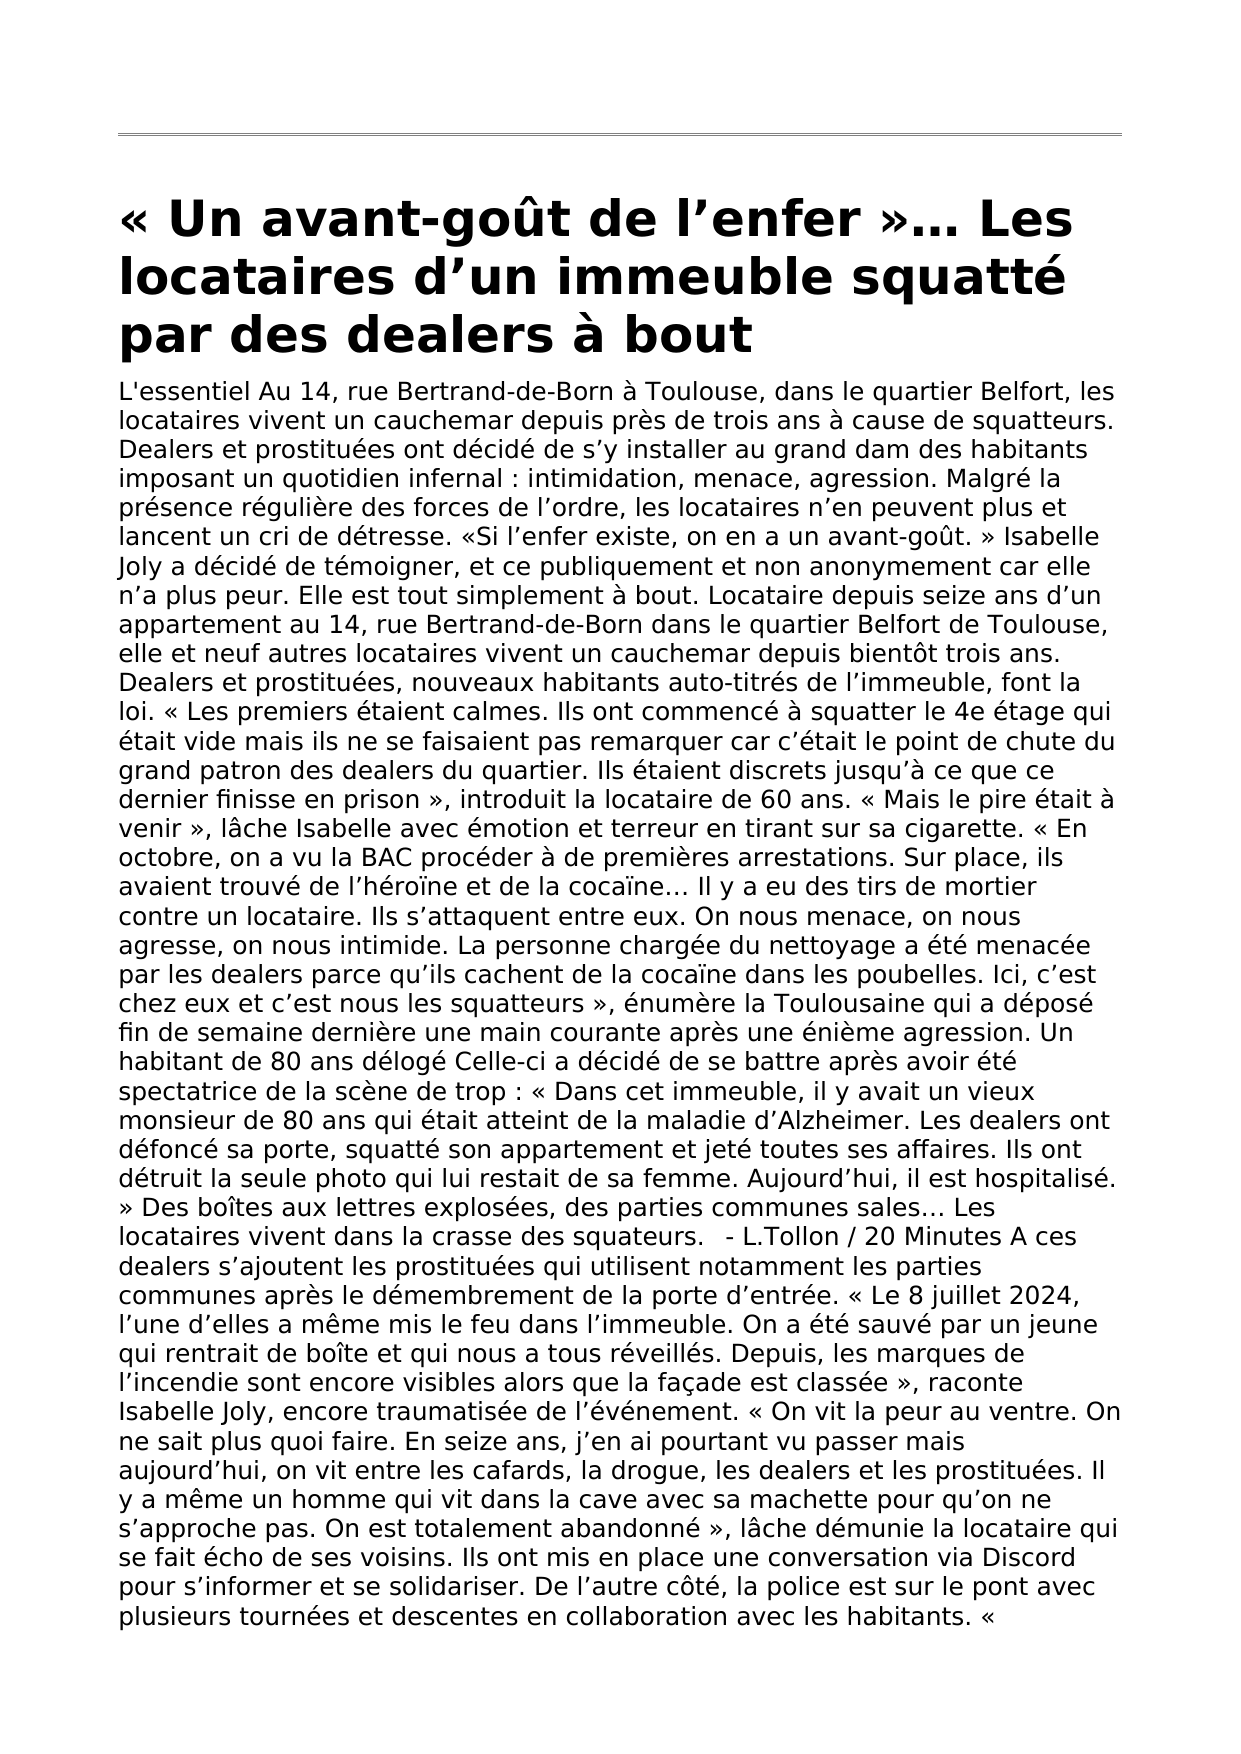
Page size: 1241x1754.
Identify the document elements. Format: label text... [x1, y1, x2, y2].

text L'essentiel Au 14, rue Bertrand-de-Born à Toulouse, dans le quartier Belfort, les locataires vivent un cauchemar depuis près de trois ans à cause de squatteurs. Dealers et prostituées ont décidé de s’y installer au grand dam des habitants imposant un quotidien infernal : intimidation, menace, agression. Malgré la présence régulière des forces de l’ordre, les locataires n’en peuvent plus et lancent un cri de détresse. «Si l’enfer existe, on en a un avant-goût. » Isabelle Joly a décidé de témoigner, et ce publiquement et non anonymement car elle n’a plus peur. Elle est tout simplement à bout. Locataire depuis seize ans d’un appartement au 14, rue Bertrand-de-Born dans le quartier Belfort de Toulouse, elle et neuf autres locataires vivent un cauchemar depuis bientôt trois ans. Dealers et prostituées, nouveaux habitants auto-titrés de l’immeuble, font la loi. « Les premiers étaient calmes. Ils ont commencé à squatter le 4e étage qui était vide mais ils ne se faisaient pas remarquer car c’était le point de chute du grand patron des dealers du quartier. Ils étaient discrets jusqu’à ce que ce dernier finisse en prison », introduit la locataire de 60 ans. « Mais le pire était à venir », lâche Isabelle avec émotion et terreur en tirant sur sa cigarette. « En octobre, on a vu la BAC procéder à de premières arrestations. Sur place, ils avaient trouvé de l’héroïne et de la cocaïne… Il y a eu des tirs de mortier contre un locataire. Ils s’attaquent entre eux. On nous menace, on nous agresse, on nous intimide. La personne chargée du nettoyage a été menacée par les dealers parce qu’ils cachent de la cocaïne dans les poubelles. Ici, c’est chez eux et c’est nous les squatteurs », énumère la Toulousaine qui a déposé fin de semaine dernière une main courante après une énième agression. Un habitant de 80 ans délogé Celle-ci a décidé de se battre après avoir été spectatrice de la scène de trop : « Dans cet immeuble, il y avait un vieux monsieur de 80 ans qui était atteint de la maladie d’Alzheimer. Les dealers ont défoncé sa porte, squatté son appartement et jeté toutes ses affaires. Ils ont détruit la seule photo qui lui restait de sa femme. Aujourd’hui, il est hospitalisé. » Des boîtes aux lettres explosées, des parties communes sales… Les locataires vivent dans la crasse des squateurs. - L.Tollon / 20 Minutes A ces dealers s’ajoutent les prostituées qui utilisent notamment les parties communes après le démembrement de la porte d’entrée. « Le 8 juillet 2024, l’une d’elles a même mis le feu dans l’immeuble. On a été sauvé par un jeune qui rentrait de boîte et qui nous a tous réveillés. Depuis, les marques de l’incendie sont encore visibles alors que la façade est classée », raconte Isabelle Joly, encore traumatisée de l’événement. « On vit la peur au ventre. On ne sait plus quoi faire. En seize ans, j’en ai pourtant vu passer mais aujourd’hui, on vit entre les cafards, la drogue, les dealers et les prostituées. Il y a même un homme qui vit dans la cave avec sa machette pour qu’on ne s’approche pas. On est totalement abandonné », lâche démunie la locataire qui se fait écho de ses voisins. Ils ont mis en place une conversation via Discord pour s’informer et se solidariser. De l’autre côté, la police est sur le pont avec plusieurs tournées et descentes en collaboration avec les habitants. « [118, 377, 1122, 1631]
subtitle « Un avant-goût de l’enfer »… Les locataires d’un immeuble squatté par des dealers à bout [118, 189, 1122, 364]
